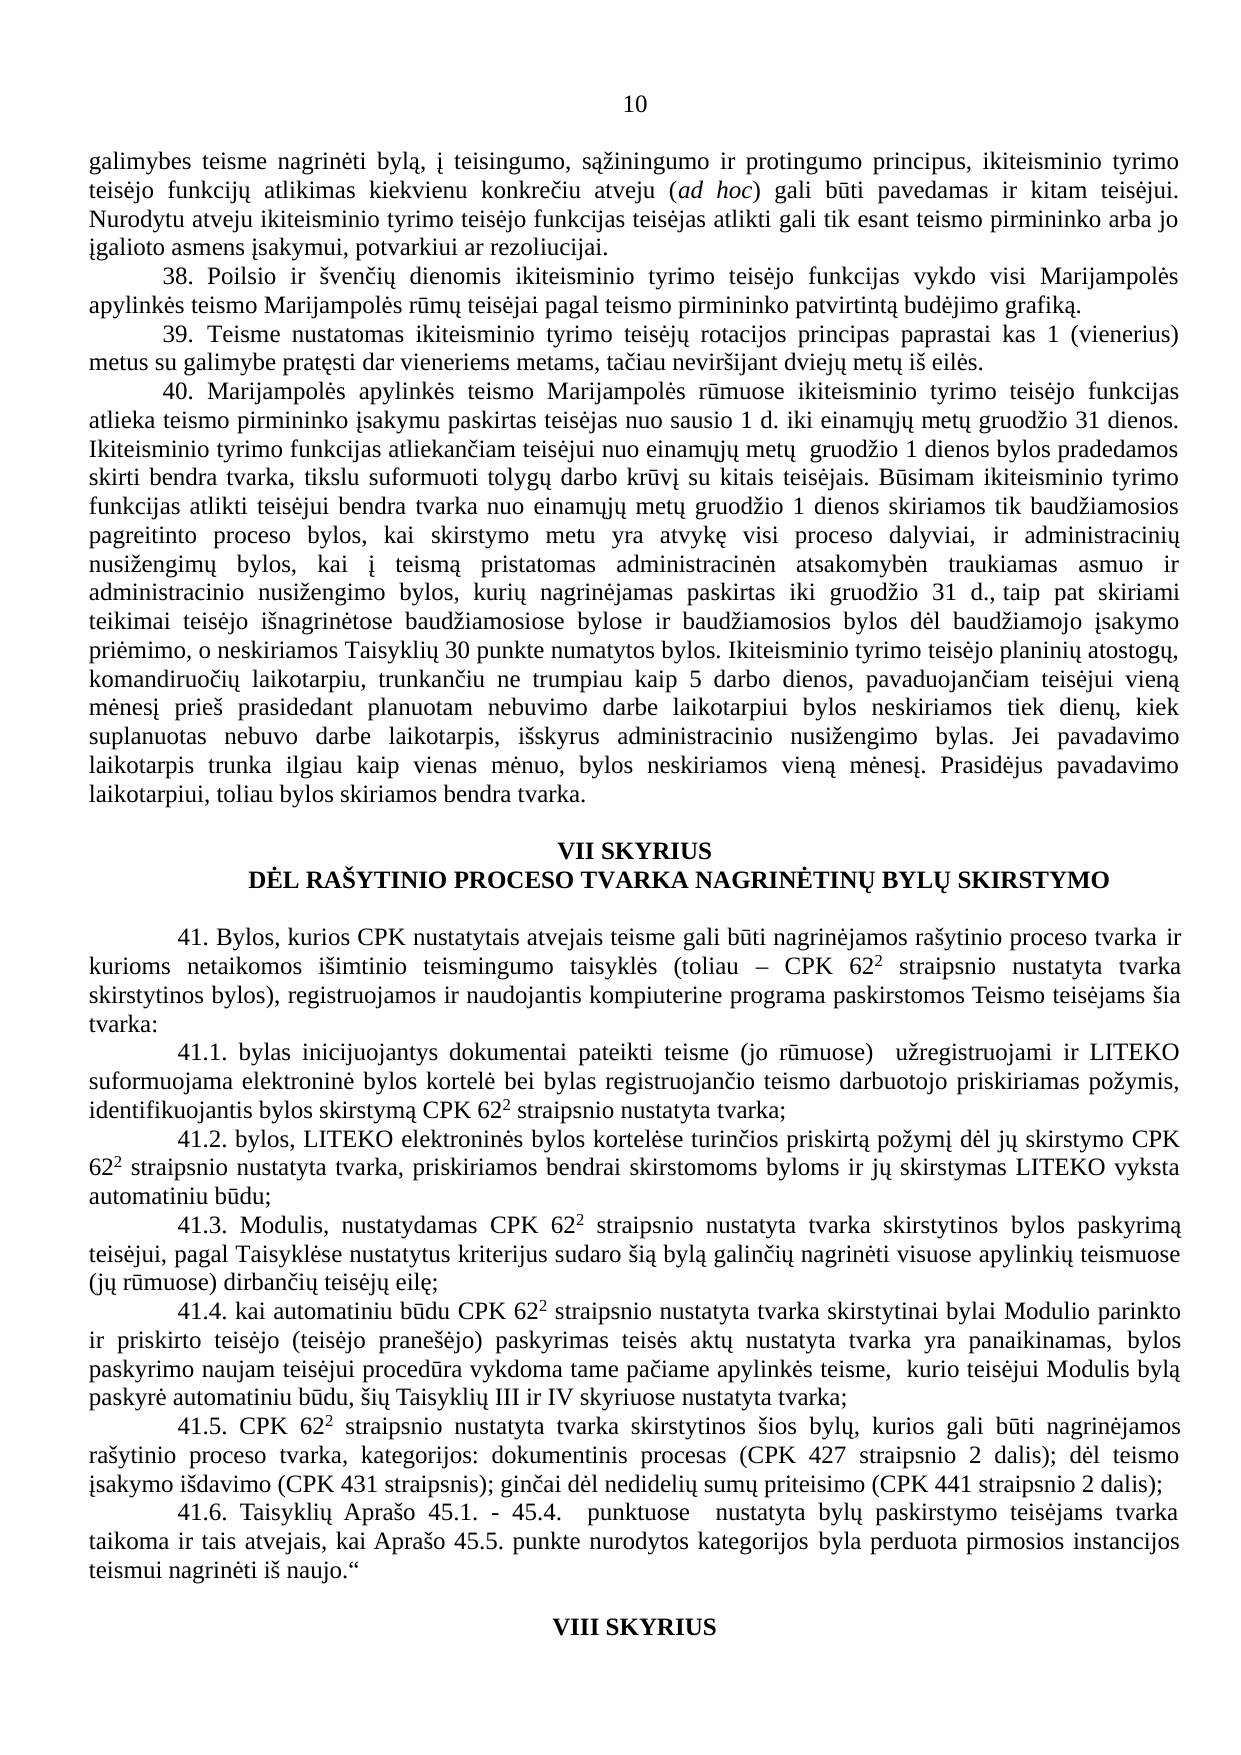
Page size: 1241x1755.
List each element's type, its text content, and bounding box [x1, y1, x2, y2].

text 41.3. Modulis, nustatydamas CPK 622 straipsnio nustatyta tvarka skirstytinos bylos paskyrimą teisėjui, pagal Taisyklėse nustatytus kriterijus sudaro šią bylą galinčių nagrinėti visuose apylinkių teismuose (jų rūmuose) dirbančių teisėjų eilę; [89, 1210, 1181, 1296]
text 41.4. kai automatiniu būdu CPK 622 straipsnio nustatyta tvarka skirstytinai bylai Modulio parinkto ir priskirto teisėjo (teisėjo pranešėjo) paskyrimas teisės aktų nustatyta tvarka yra panaikinamas, bylos paskyrimo naujam teisėjui procedūra vykdoma tame pačiame apylinkės teisme, kurio teisėjui Modulis bylą paskyrė automatiniu būdu, šių Taisyklių III ir IV skyriuose nustatyta tvarka; [89, 1296, 1181, 1411]
text 41.2. bylos, LITEKO elektroninės bylos kortelėse turinčios priskirtą požymį dėl jų skirstymo CPK 622 straipsnio nustatyta tvarka, priskiriamos bendrai skirstomoms byloms ir jų skirstymas LITEKO vyksta automatiniu būdu; [89, 1124, 1181, 1210]
text galimybes teisme nagrinėti bylą, į teisingumo, sąžiningumo ir protingumo principus, ikiteisminio tyrimo teisėjo funkcijų atlikimas kiekvienu konkrečiu atveju (ad hoc) gali būti pavedamas ir kitam teisėjui. Nurodytu atveju ikiteisminio tyrimo teisėjo funkcijas teisėjas atlikti gali tik esant teismo pirmininko arba jo įgalioto asmens įsakymui, potvarkiui ar rezoliucijai. [89, 146, 1180, 261]
text 38. Poilsio ir švenčių dienomis ikiteisminio tyrimo teisėjo funkcijas vykdo visi Marijampolės apylinkės teismo Marijampolės rūmų teisėjai pagal teismo pirmininko patvirtintą budėjimo grafiką. [89, 261, 1180, 319]
text VIII SKYRIUS [89, 1612, 1180, 1641]
text 39. Teisme nustatomas ikiteisminio tyrimo teisėjų rotacijos principas paprastai kas 1 (vienerius) metus su galimybe pratęsti dar vieneriems metams, tačiau neviršijant dviejų metų iš eilės. [89, 319, 1180, 376]
text 41. Bylos, kurios CPK nustatytais atvejais teisme gali būti nagrinėjamos rašytinio proceso tvarka ir kurioms netaikomos išimtinio teismingumo taisyklės (toliau – CPK 622 straipsnio nustatyta tvarka skirstytinos bylos), registruojamos ir naudojantis kompiuterine programa paskirstomos Teismo teisėjams šia tvarka: [89, 922, 1181, 1037]
text 41.1. bylas inicijuojantys dokumentai pateikti teisme (jo rūmuose) užregistruojami ir LITEKO suformuojama elektroninė bylos kortelė bei bylas registruojančio teismo darbuotojo priskiriamas požymis, identifikuojantis bylos skirstymą CPK 622 straipsnio nustatyta tvarka; [89, 1037, 1181, 1124]
text 41.5. CPK 622 straipsnio nustatyta tvarka skirstytinos šios bylų, kurios gali būti nagrinėjamos rašytinio proceso tvarka, kategorijos: dokumentinis procesas (CPK 427 straipsnio 2 dalis); dėl teismo įsakymo išdavimo (CPK 431 straipsnis); ginčai dėl nedidelių sumų priteisimo (CPK 441 straipsnio 2 dalis); [89, 1411, 1181, 1497]
text 40. Marijampolės apylinkės teismo Marijampolės rūmuose ikiteisminio tyrimo teisėjo funkcijas atlieka teismo pirmininko įsakymu paskirtas teisėjas nuo sausio 1 d. iki einamųjų metų gruodžio 31 dienos. Ikiteisminio tyrimo funkcijas atliekančiam teisėjui nuo einamųjų metų gruodžio 1 dienos bylos pradedamos skirti bendra tvarka, tikslu suformuoti tolygų darbo krūvį su kitais teisėjais. Būsimam ikiteisminio tyrimo funkcijas atlikti teisėjui bendra tvarka nuo einamųjų metų gruodžio 1 dienos skiriamos tik baudžiamosios pagreitinto proceso bylos, kai skirstymo metu yra atvykę visi proceso dalyviai, ir administracinių nusižengimų bylos, kai į teismą pristatomas administracinėn atsakomybėn traukiamas asmuo ir administracinio nusižengimo bylos, kurių nagrinėjamas paskirtas iki gruodžio 31 d., taip pat skiriami teikimai teisėjo išnagrinėtose baudžiamosiose bylose ir baudžiamosios bylos dėl baudžiamojo įsakymo priėmimo, o neskiriamos Taisyklių 30 punkte numatytos bylos. Ikiteisminio tyrimo teisėjo planinių atostogų, komandiruočių laikotarpiu, trunkančiu ne trumpiau kaip 5 darbo dienos, pavaduojančiam teisėjui vieną mėnesį prieš prasidedant planuotam nebuvimo darbe laikotarpiui bylos neskiriamos tiek dienų, kiek suplanuotas nebuvo darbe laikotarpis, išskyrus administracinio nusižengimo bylas. Jei pavadavimo laikotarpis trunka ilgiau kaip vienas mėnuo, bylos neskiriamos vieną mėnesį. Prasidėjus pavadavimo laikotarpiui, toliau bylos skiriamos bendra tvarka. [89, 376, 1180, 807]
text VII SKYRIUS [89, 836, 1180, 865]
text 41.6. Taisyklių Aprašo 45.1. - 45.4. punktuose nustatyta bylų paskirstymo teisėjams tvarka taikoma ir tais atvejais, kai Aprašo 45.5. punkte nurodytos kategorijos byla perduota pirmosios instancijos teismui nagrinėti iš naujo.“ [89, 1497, 1180, 1584]
text DĖL RAŠYTINIO PROCESO TVARKA NAGRINĖTINŲ BYLų SKIRSTYMO [89, 865, 1181, 894]
